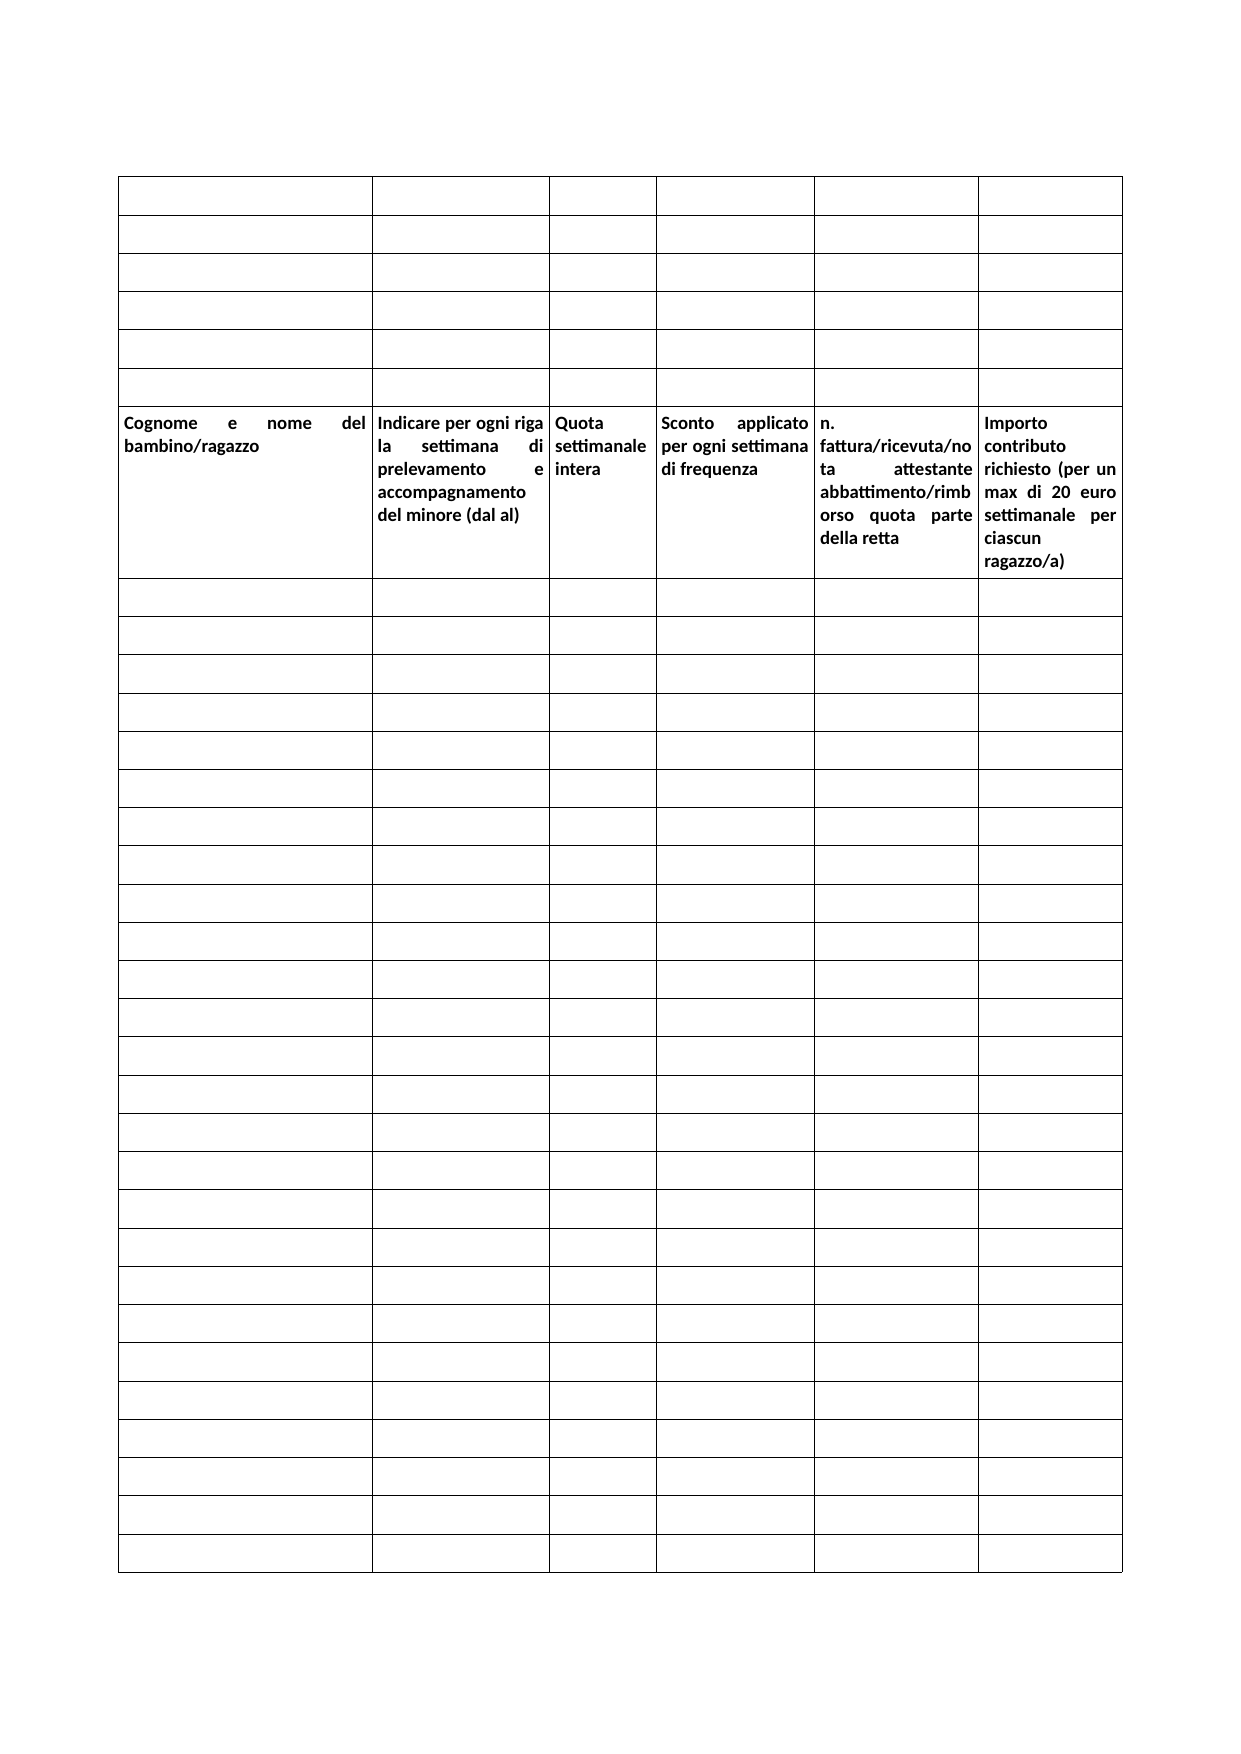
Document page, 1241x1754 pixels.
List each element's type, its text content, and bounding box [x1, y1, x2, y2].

table_cell [373, 808, 549, 845]
table_cell [550, 1458, 656, 1495]
table_cell [373, 177, 549, 214]
table_cell [373, 1152, 549, 1189]
table_cell [979, 1420, 1122, 1457]
table_cell [979, 1496, 1122, 1533]
table_cell [119, 1190, 372, 1228]
table_cell [373, 923, 549, 960]
table_cell [657, 369, 814, 406]
table_cell [373, 579, 549, 616]
table_cell [815, 1152, 978, 1189]
table_cell [657, 1190, 814, 1228]
table_cell [373, 999, 549, 1036]
table_cell [550, 846, 656, 883]
table_cell [550, 961, 656, 998]
table_cell [979, 885, 1122, 922]
table_cell [119, 694, 372, 731]
table_cell Sconto applicato per ogni settimana di frequenza [657, 407, 814, 578]
table_cell [979, 999, 1122, 1036]
table_cell [550, 808, 656, 845]
table_cell [657, 216, 814, 253]
table_cell [373, 254, 549, 291]
table_cell [373, 369, 549, 406]
table_cell [373, 1114, 549, 1151]
table_cell [815, 1229, 978, 1266]
table_cell [550, 770, 656, 807]
table_cell [119, 732, 372, 769]
table_cell [815, 1114, 978, 1151]
table_cell [657, 292, 814, 329]
table_cell [119, 1076, 372, 1113]
table_cell [979, 1535, 1122, 1572]
table_cell [119, 617, 372, 654]
table_cell [550, 617, 656, 654]
table_cell [657, 655, 814, 692]
table_cell [979, 1037, 1122, 1075]
table_cell [657, 1152, 814, 1189]
table_cell [550, 1267, 656, 1304]
table_cell [657, 961, 814, 998]
table_cell [119, 1037, 372, 1075]
table_cell [119, 1229, 372, 1266]
table_cell [550, 254, 656, 291]
table_cell [373, 1037, 549, 1075]
table_cell [815, 1037, 978, 1075]
table_cell [979, 177, 1122, 214]
table_cell [979, 1190, 1122, 1228]
table_cell [979, 1229, 1122, 1266]
table_cell [119, 1382, 372, 1419]
table_cell [550, 694, 656, 731]
table_cell [550, 885, 656, 922]
table_cell [657, 1382, 814, 1419]
table_cell [373, 1535, 549, 1572]
table_cell [373, 1343, 549, 1381]
table_cell [657, 846, 814, 883]
table_cell [815, 808, 978, 845]
table_cell [119, 1305, 372, 1342]
table_cell [979, 254, 1122, 291]
table_cell [657, 1267, 814, 1304]
table_cell [979, 1343, 1122, 1381]
table_cell [815, 369, 978, 406]
table_cell [550, 923, 656, 960]
table_cell [550, 732, 656, 769]
table_cell [657, 1535, 814, 1572]
table_cell [550, 292, 656, 329]
table_cell [815, 1305, 978, 1342]
table_cell [657, 923, 814, 960]
table_cell [815, 655, 978, 692]
table_cell [815, 330, 978, 367]
table_cell [815, 999, 978, 1036]
table_cell [550, 369, 656, 406]
table_cell [373, 617, 549, 654]
table_cell [550, 1114, 656, 1151]
table_cell [119, 999, 372, 1036]
table_cell [119, 1496, 372, 1533]
table_cell [815, 254, 978, 291]
table_cell [979, 1382, 1122, 1419]
table_cell [979, 1458, 1122, 1495]
table_cell [550, 655, 656, 692]
table_cell [979, 1152, 1122, 1189]
table_cell [979, 1076, 1122, 1113]
table_cell [815, 846, 978, 883]
table_cell [550, 330, 656, 367]
table_cell [119, 1535, 372, 1572]
table_cell [979, 330, 1122, 367]
table_cell [119, 1458, 372, 1495]
table_cell [815, 885, 978, 922]
table_cell [373, 1076, 549, 1113]
table_cell [815, 961, 978, 998]
table_cell [657, 1076, 814, 1113]
table_cell [119, 885, 372, 922]
table_cell [550, 1535, 656, 1572]
table_cell [979, 732, 1122, 769]
table_cell [373, 1229, 549, 1266]
table_cell [815, 1267, 978, 1304]
table_cell [119, 254, 372, 291]
table_cell [119, 216, 372, 253]
table_cell [979, 808, 1122, 845]
table_cell [657, 617, 814, 654]
table_cell [550, 1305, 656, 1342]
table_cell [657, 1037, 814, 1075]
table_cell [373, 1267, 549, 1304]
table_cell [119, 1114, 372, 1151]
table_cell [979, 655, 1122, 692]
table_cell [657, 1305, 814, 1342]
table_cell Importo contributo richiesto (per un max di 20 euro settimanale per ciascun ragazzo/a) [979, 407, 1122, 578]
table_cell [657, 1458, 814, 1495]
table_cell [979, 1305, 1122, 1342]
table_cell [119, 808, 372, 845]
table_cell [815, 177, 978, 214]
table_cell [373, 1305, 549, 1342]
table_cell Cognome e nome del bambino/ragazzo [119, 407, 372, 578]
table_cell [657, 177, 814, 214]
table_cell n. fattura/ricevuta/nota attestante abbattimento/rimborso quota parte della retta [815, 407, 978, 578]
table_cell [815, 770, 978, 807]
table_cell [815, 1382, 978, 1419]
table_cell [657, 1420, 814, 1457]
table_cell [119, 1420, 372, 1457]
table_cell [657, 254, 814, 291]
table_cell [657, 885, 814, 922]
table_cell [119, 369, 372, 406]
table_cell [119, 1343, 372, 1381]
table_cell [550, 1382, 656, 1419]
table_cell [815, 1535, 978, 1572]
table_cell [815, 1343, 978, 1381]
table_cell [815, 216, 978, 253]
table_cell [815, 923, 978, 960]
table_cell [979, 369, 1122, 406]
table_cell [373, 961, 549, 998]
table_cell [657, 999, 814, 1036]
table_cell [979, 961, 1122, 998]
table_cell [373, 1382, 549, 1419]
table_cell [979, 292, 1122, 329]
table_cell [373, 846, 549, 883]
table_cell [979, 216, 1122, 253]
table_cell [979, 1267, 1122, 1304]
table_cell [550, 1076, 656, 1113]
table_cell [373, 1420, 549, 1457]
table_cell [119, 1152, 372, 1189]
table_cell [657, 579, 814, 616]
table_cell [657, 1343, 814, 1381]
table_cell [815, 292, 978, 329]
table_cell [979, 846, 1122, 883]
table_cell [119, 292, 372, 329]
table_cell [119, 579, 372, 616]
table_cell [979, 579, 1122, 616]
table_cell [373, 216, 549, 253]
table_cell [815, 617, 978, 654]
table_cell [550, 1229, 656, 1266]
table_cell [119, 655, 372, 692]
table_cell [373, 292, 549, 329]
table_cell [657, 808, 814, 845]
table_cell [373, 330, 549, 367]
table_cell [979, 617, 1122, 654]
table_cell [815, 1076, 978, 1113]
table_cell [550, 1343, 656, 1381]
table_cell [373, 885, 549, 922]
table_cell [979, 694, 1122, 731]
table_cell [119, 846, 372, 883]
table_cell [657, 330, 814, 367]
table_cell [119, 923, 372, 960]
table_cell [657, 1229, 814, 1266]
table_cell [979, 1114, 1122, 1151]
table_cell [657, 1496, 814, 1533]
table_cell [815, 1420, 978, 1457]
table_cell [979, 770, 1122, 807]
table_cell [550, 1190, 656, 1228]
table_cell [373, 1190, 549, 1228]
table_cell [550, 579, 656, 616]
table_cell [979, 923, 1122, 960]
table_cell [815, 1458, 978, 1495]
table_cell [119, 770, 372, 807]
table_cell [373, 1458, 549, 1495]
table_cell [119, 1267, 372, 1304]
table_cell [373, 732, 549, 769]
table_cell [373, 770, 549, 807]
table_cell [657, 694, 814, 731]
table_cell [550, 1152, 656, 1189]
table_cell [550, 1420, 656, 1457]
table_cell [119, 961, 372, 998]
table_cell Quota settimanale intera [550, 407, 656, 578]
table_cell Indicare per ogni riga la settimana di prelevamento e accompagnamento del minore (dal al) [373, 407, 549, 578]
table_cell [550, 1037, 656, 1075]
table_cell [550, 1496, 656, 1533]
table_cell [815, 1496, 978, 1533]
table_cell [550, 999, 656, 1036]
table_cell [657, 732, 814, 769]
table_cell [119, 330, 372, 367]
table_cell [119, 177, 372, 214]
table_cell [550, 216, 656, 253]
table_cell [373, 655, 549, 692]
table_cell [815, 1190, 978, 1228]
table_cell [657, 770, 814, 807]
table_cell [657, 1114, 814, 1151]
table_cell [815, 694, 978, 731]
table_cell [373, 694, 549, 731]
table_cell [373, 1496, 549, 1533]
table_cell [815, 579, 978, 616]
table_cell [550, 177, 656, 214]
table_cell [815, 732, 978, 769]
